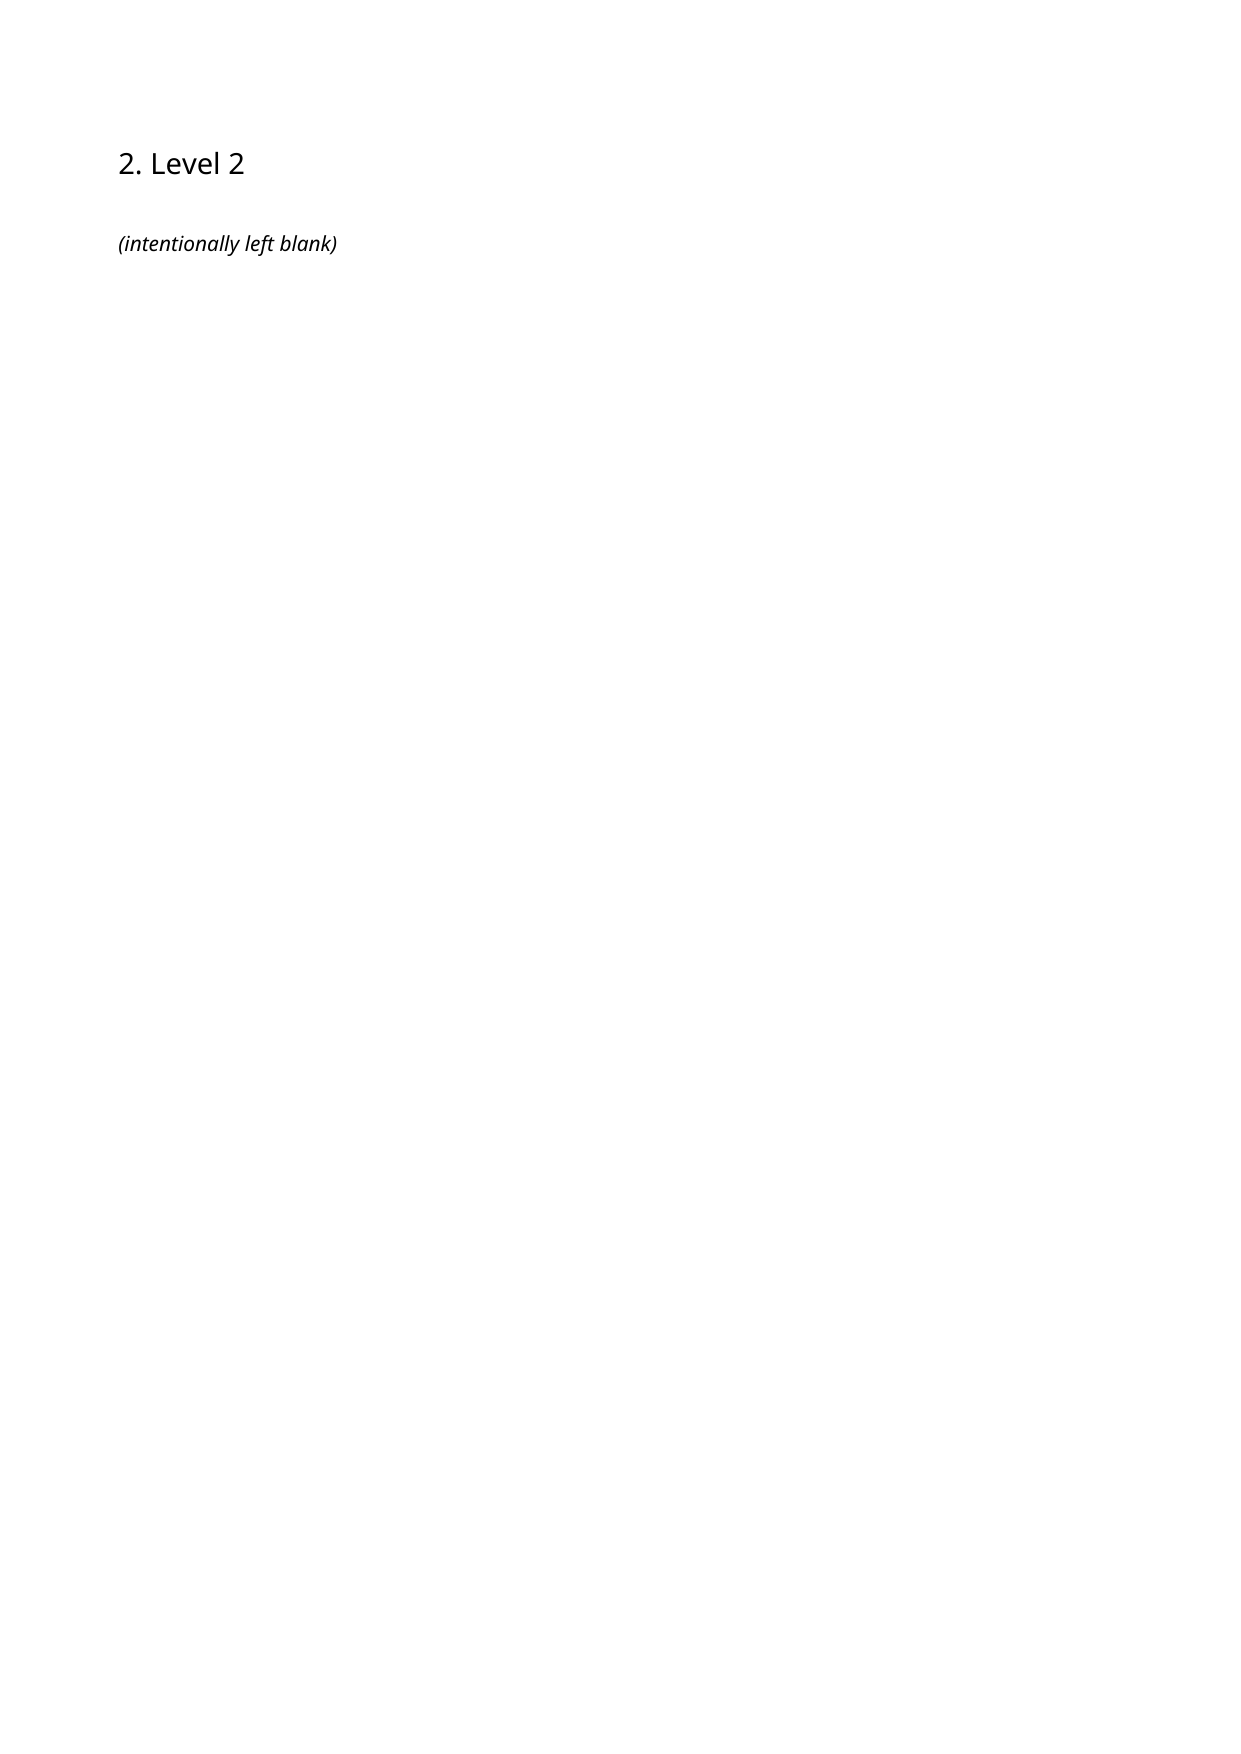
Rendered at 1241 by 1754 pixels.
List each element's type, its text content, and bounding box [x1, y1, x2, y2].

subtitle 2. Level 2 [118, 143, 1122, 183]
text (intentionally left blank) [118, 229, 1122, 258]
